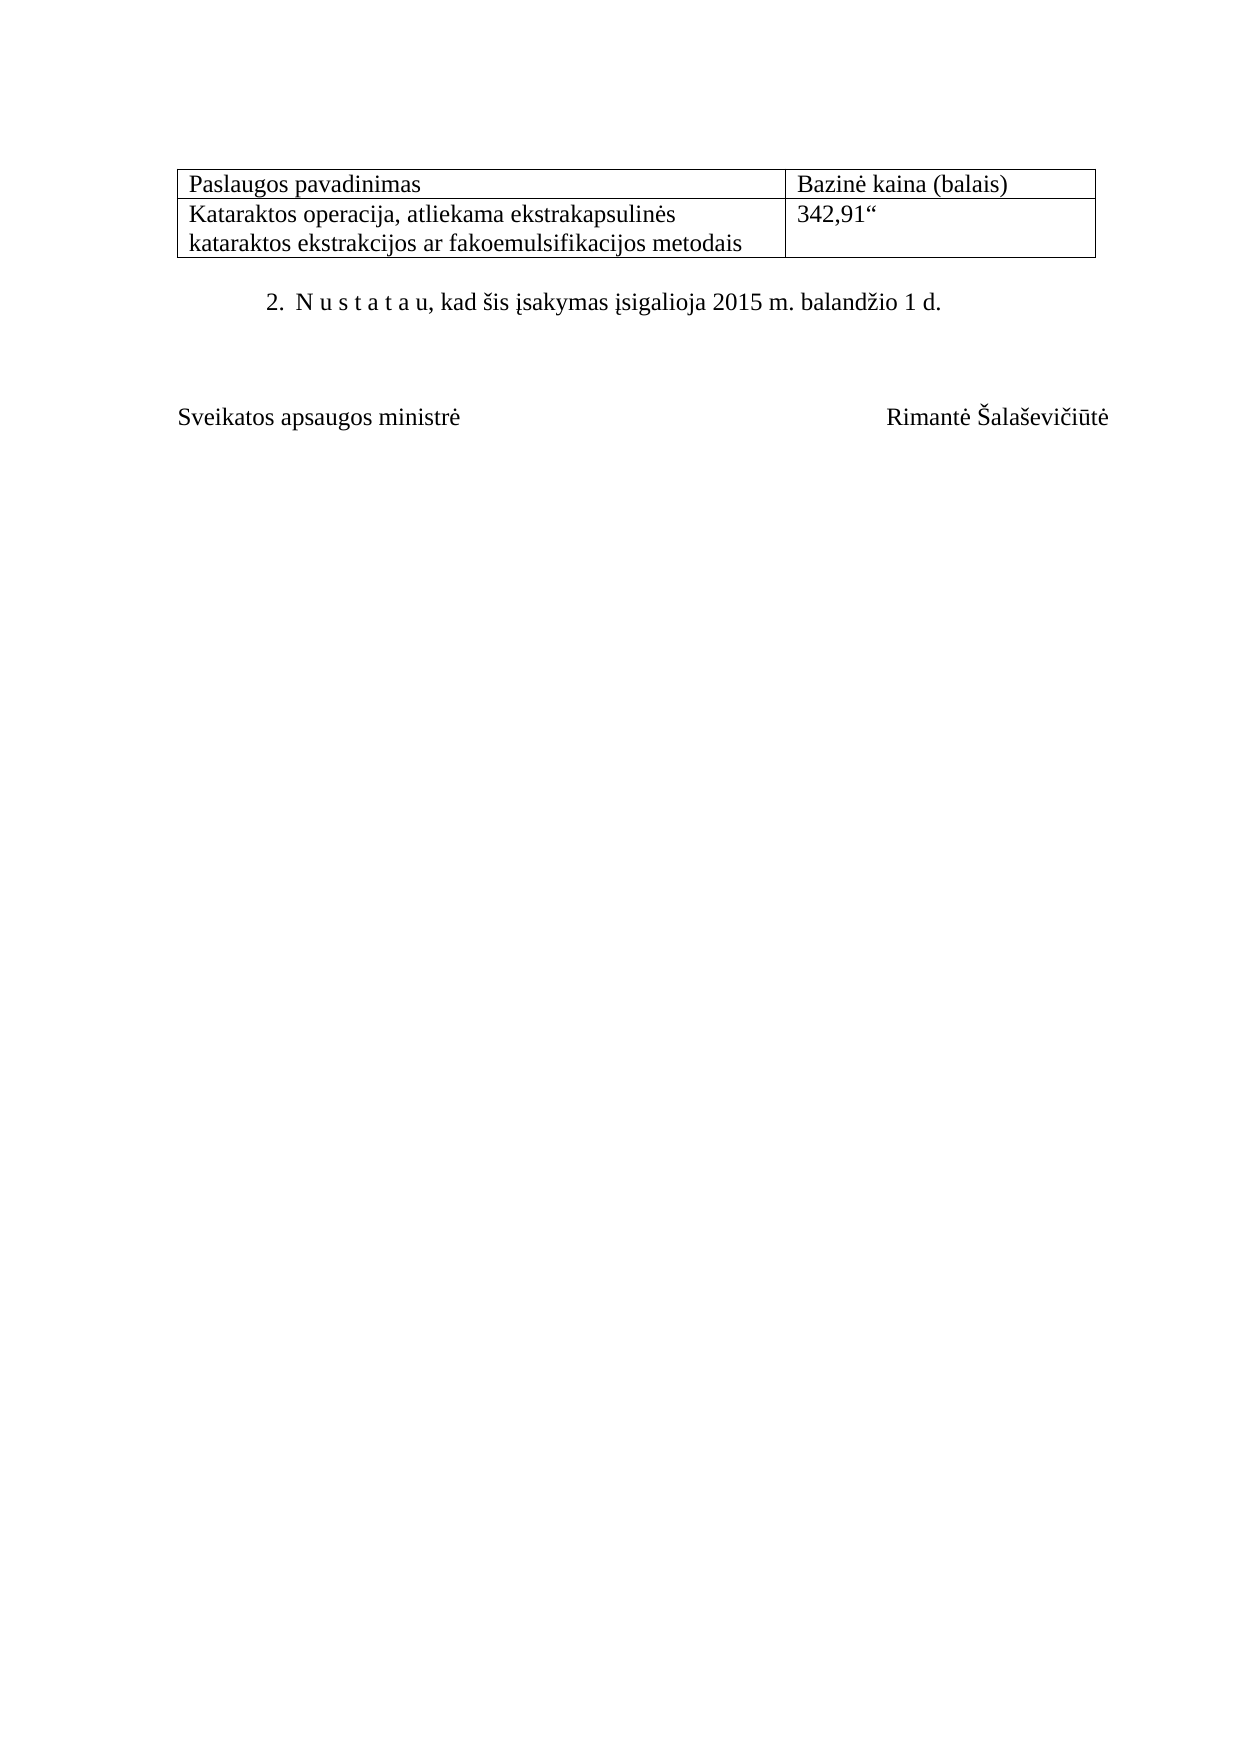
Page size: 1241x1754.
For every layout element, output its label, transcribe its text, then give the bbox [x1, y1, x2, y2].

table_header Bazinė kaina (balais) [786, 170, 1095, 198]
text Sveikatos apsaugos ministrė Rimantė Šalaševičiūtė [177, 402, 1162, 430]
table_header Paslaugos pavadinimas [178, 170, 785, 198]
table_cell Kataraktos operacija, atliekama ekstrakapsulinės kataraktos ekstrakcijos ar fakoemulsifikacijos metodais [178, 199, 785, 257]
table_cell 342,91“ [786, 199, 1095, 257]
text 2. N u s t a t a u, kad šis įsakymas įsigalioja 2015 m. balandžio 1 d. [266, 287, 1162, 315]
